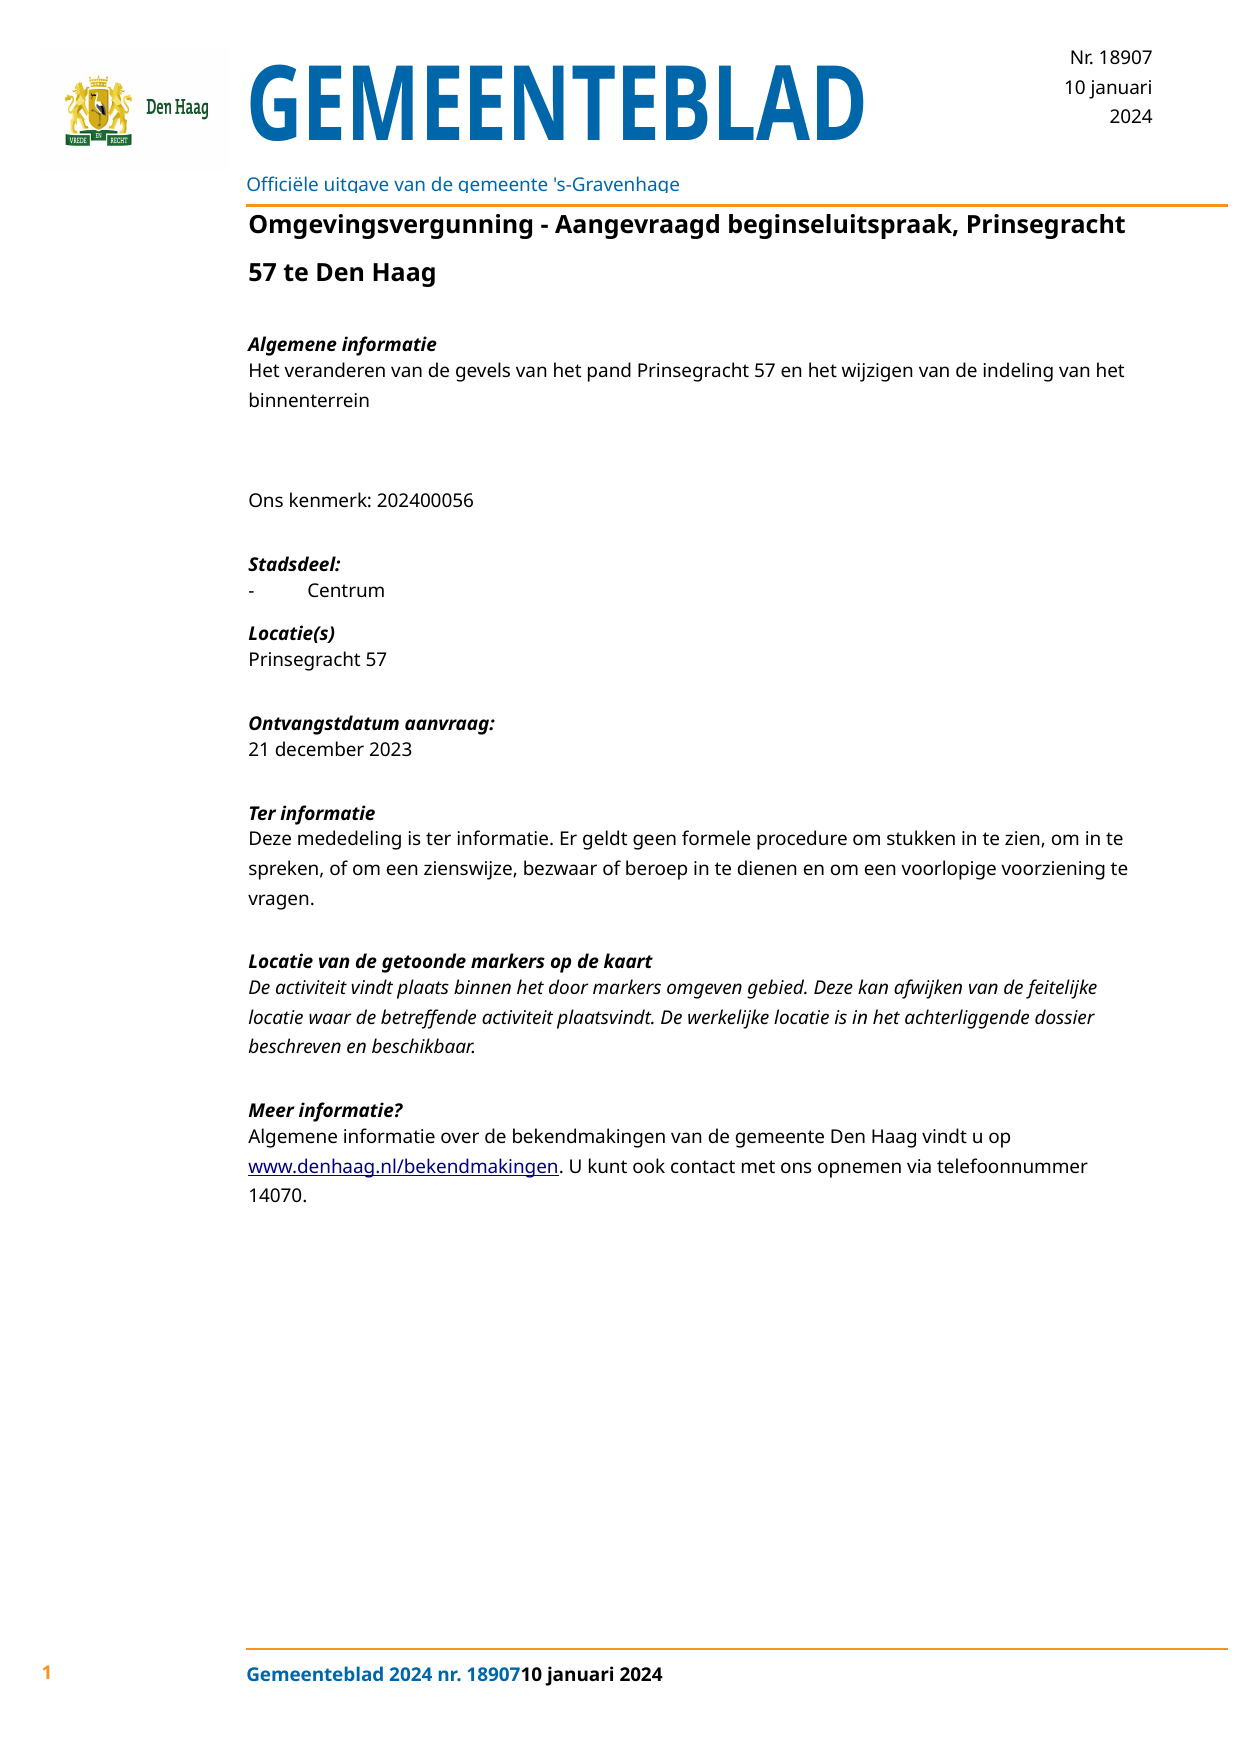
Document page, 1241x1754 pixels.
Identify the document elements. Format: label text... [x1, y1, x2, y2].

text Locatie van de getoonde markers op de kaart [248, 949, 1152, 974]
text Deze mededeling is ter informatie. Er geldt geen formele procedure om stukken in te zien, om in te spreken, of om een zienswijze, bezwaar of beroep in te dienen en om een voorlopige voorziening te vragen. [248, 826, 1152, 910]
text De activiteit vindt plaats binnen het door markers omgeven gebied. Deze kan afwijken van de feitelijke locatie waar de betreffende activiteit plaatsvindt. De werkelijke locatie is in het achterliggende dossier beschreven en beschikbaar. [248, 974, 1152, 1059]
text Algemene informatie over de bekendmakingen van de gemeente Den Haag vindt u op www.denhaag.nl/bekendmakingen. U kunt ook contact met ons opnemen via telefoonnummer 14070. [248, 1123, 1152, 1208]
text Algemene informatie [248, 331, 1152, 357]
text Omgevingsvergunning - Aangevraagd beginseluitspraak, Prinsegracht 57 te Den Haag [248, 207, 1152, 288]
text 21 december 2023 [248, 736, 1152, 762]
picture [41, 47, 231, 172]
text Het veranderen van de gevels van het pand Prinsegracht 57 en het wijzigen van de indeling van het binnenterrein [248, 357, 1152, 412]
text Stadsdeel: [248, 552, 1152, 577]
text Meer informatie? [248, 1097, 1152, 1123]
text Ontvangstdatum aanvraag: [248, 710, 1152, 736]
text Locatie(s) [248, 620, 1152, 646]
text Ons kenmerk: 202400056 [248, 488, 1152, 513]
text Ter informatie [248, 800, 1152, 826]
list Centrum [248, 577, 1152, 603]
text Prinsegracht 57 [248, 646, 1152, 672]
